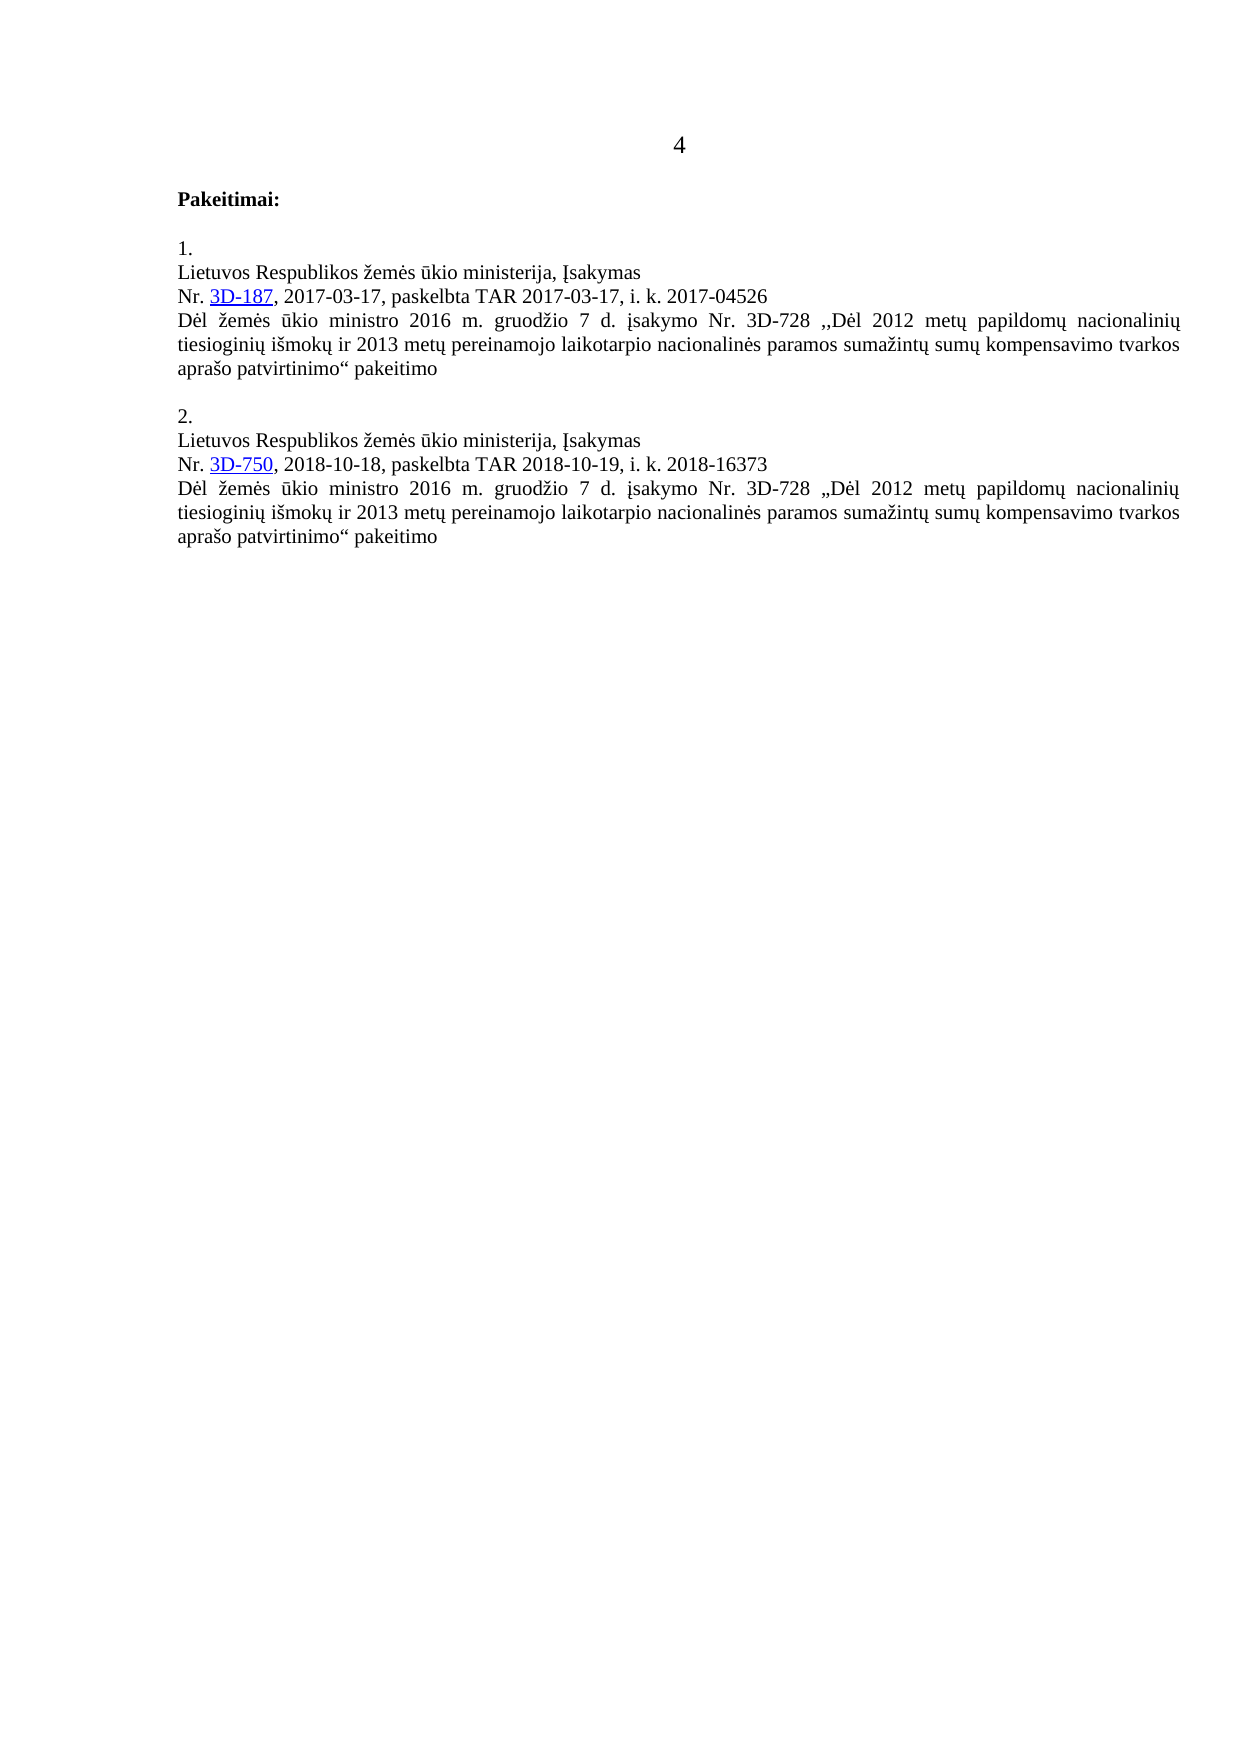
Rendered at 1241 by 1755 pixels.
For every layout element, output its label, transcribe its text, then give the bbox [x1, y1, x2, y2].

text Pakeitimai: [177, 187, 1181, 211]
text Dėl žemės ūkio ministro 2016 m. gruodžio 7 d. įsakymo Nr. 3D-728 ,,Dėl 2012 metų papildomų nacionalinių tiesioginių išmokų ir 2013 metų pereinamojo laikotarpio nacionalinės paramos sumažintų sumų kompensavimo tvarkos aprašo patvirtinimo“ pakeitimo [177, 308, 1181, 380]
text 2. [177, 404, 1181, 428]
text Lietuvos Respublikos žemės ūkio ministerija, Įsakymas [177, 259, 1181, 284]
text Lietuvos Respublikos žemės ūkio ministerija, Įsakymas [177, 428, 1181, 452]
text 1. [177, 236, 1181, 259]
text Nr. 3D-750, 2018-10-18, paskelbta TAR 2018-10-19, i. k. 2018-16373 [177, 452, 1181, 476]
text Dėl žemės ūkio ministro 2016 m. gruodžio 7 d. įsakymo Nr. 3D-728 „Dėl 2012 metų papildomų nacionalinių tiesioginių išmokų ir 2013 metų pereinamojo laikotarpio nacionalinės paramos sumažintų sumų kompensavimo tvarkos aprašo patvirtinimo“ pakeitimo [177, 476, 1181, 548]
text Nr. 3D-187, 2017-03-17, paskelbta TAR 2017-03-17, i. k. 2017-04526 [177, 284, 1181, 308]
